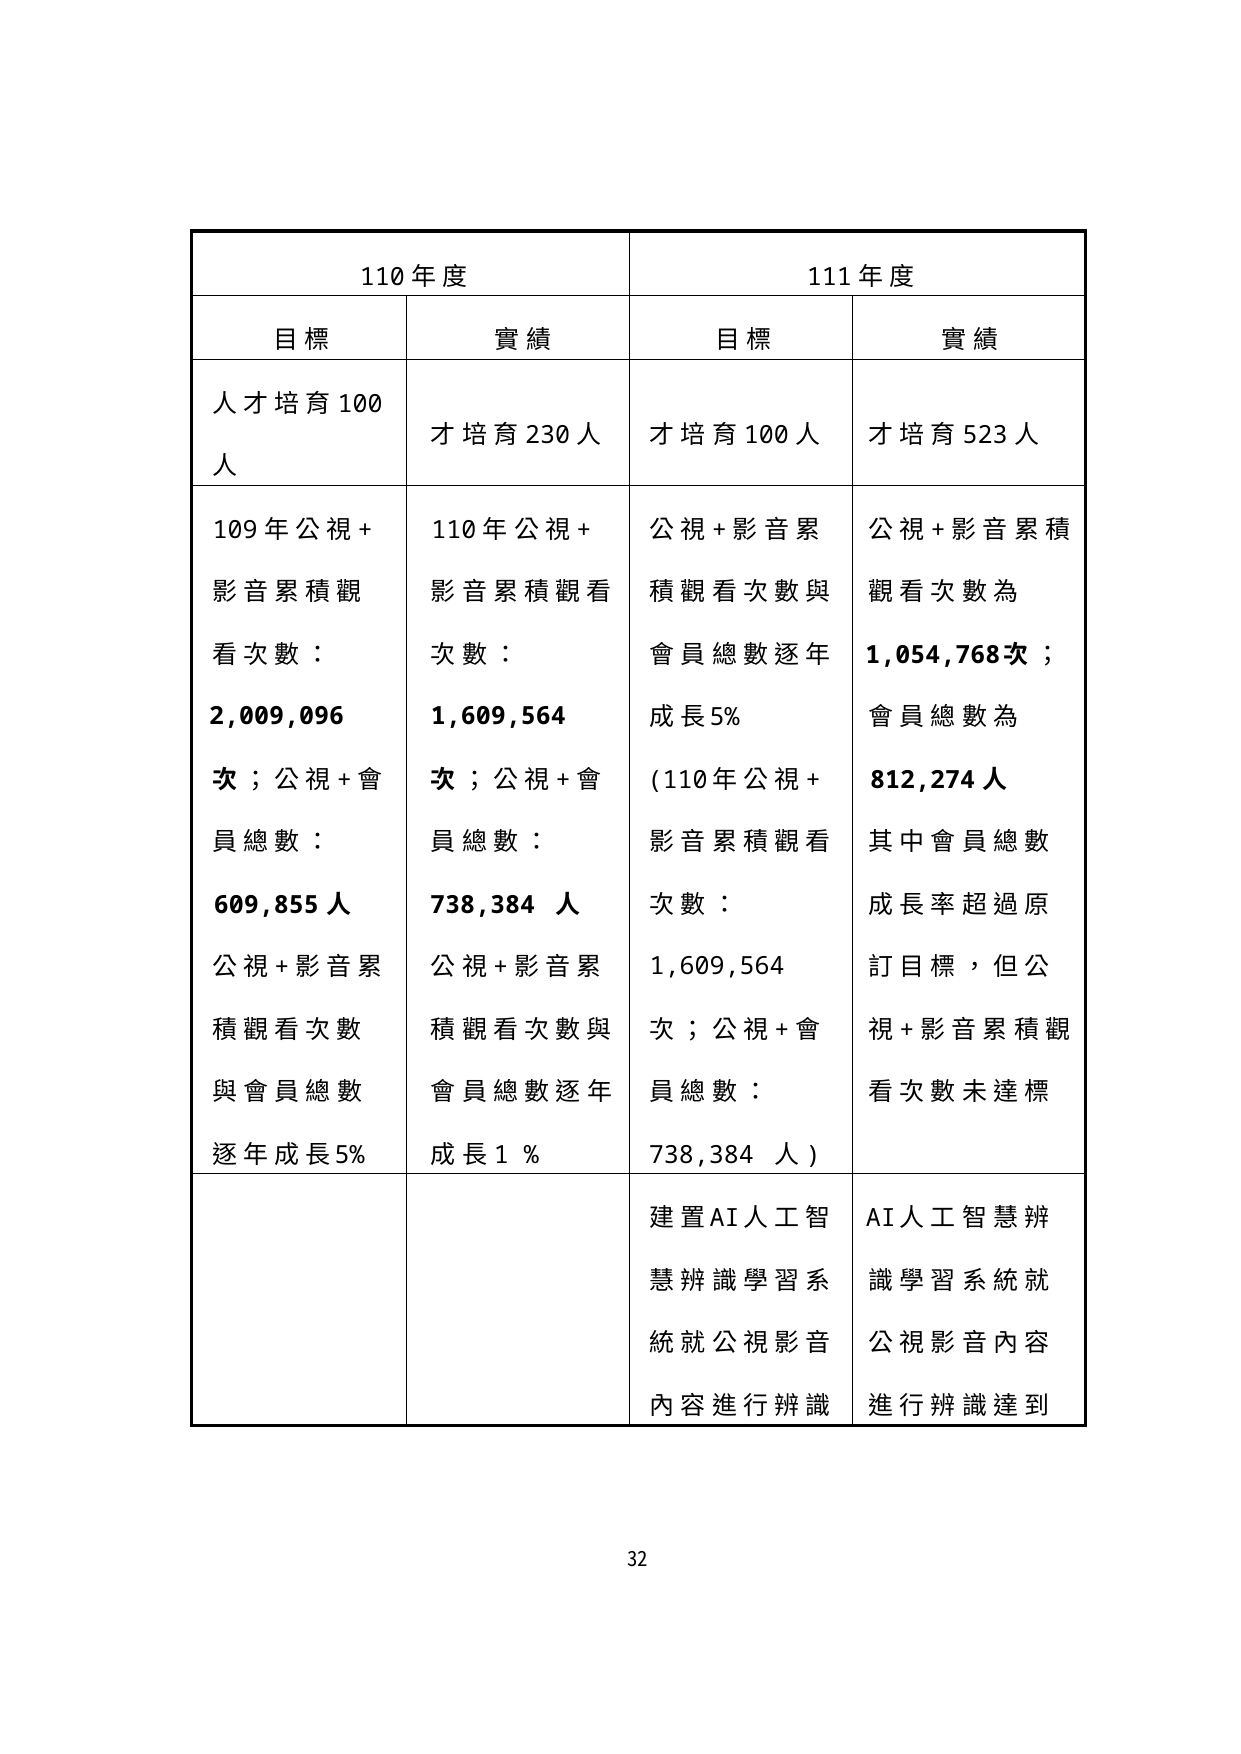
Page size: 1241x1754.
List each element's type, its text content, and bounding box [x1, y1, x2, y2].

table_cell [407, 1174, 629, 1424]
table_cell 目標 [193, 296, 406, 358]
table_cell 才培育100人 [630, 360, 852, 484]
table_cell 目標 [630, 296, 852, 358]
table_cell 110年公視+影音累積觀看次數：1,609,564 次；公視+會員總數：738,384 人 公視+影音累積觀看次數與會員總數逐年成長1 % [407, 486, 629, 1173]
table_cell 實績 [407, 296, 629, 358]
table_cell [193, 1174, 406, 1424]
table_cell 公視+影音累積觀看次數為1,054,768次；會員總數為812,274人 其中會員總數成長率超過原訂目標，但公視+影音累積觀看次數未達標 [853, 486, 1084, 1173]
table_cell 才培育523人 [853, 360, 1084, 484]
table_cell 公視+影音累積觀看次數與會員總數逐年成長5% (110年公視+影音累積觀看次數：1,609,564 次；公視+會員總數：738,384 人) [630, 486, 852, 1173]
table_header 111年度 [630, 233, 1084, 295]
table_cell 109年公視+影音累積觀看次數：2,009,096次；公視+會員總數：609,855人 公視+影音累積觀看次數與會員總數逐年成長5% [193, 486, 406, 1173]
table_cell 實績 [853, 296, 1084, 358]
table_header 110年度 [193, 233, 629, 295]
table_cell AI人工智慧辨識學習系統就公視影音內容進行辨識達到 [853, 1174, 1084, 1424]
table_cell 人才培育100人 [193, 360, 406, 484]
table_cell 建置AI人工智慧辨識學習系統就公視影音內容進行辨識 [630, 1174, 852, 1424]
table_cell 才培育230人 [407, 360, 629, 484]
